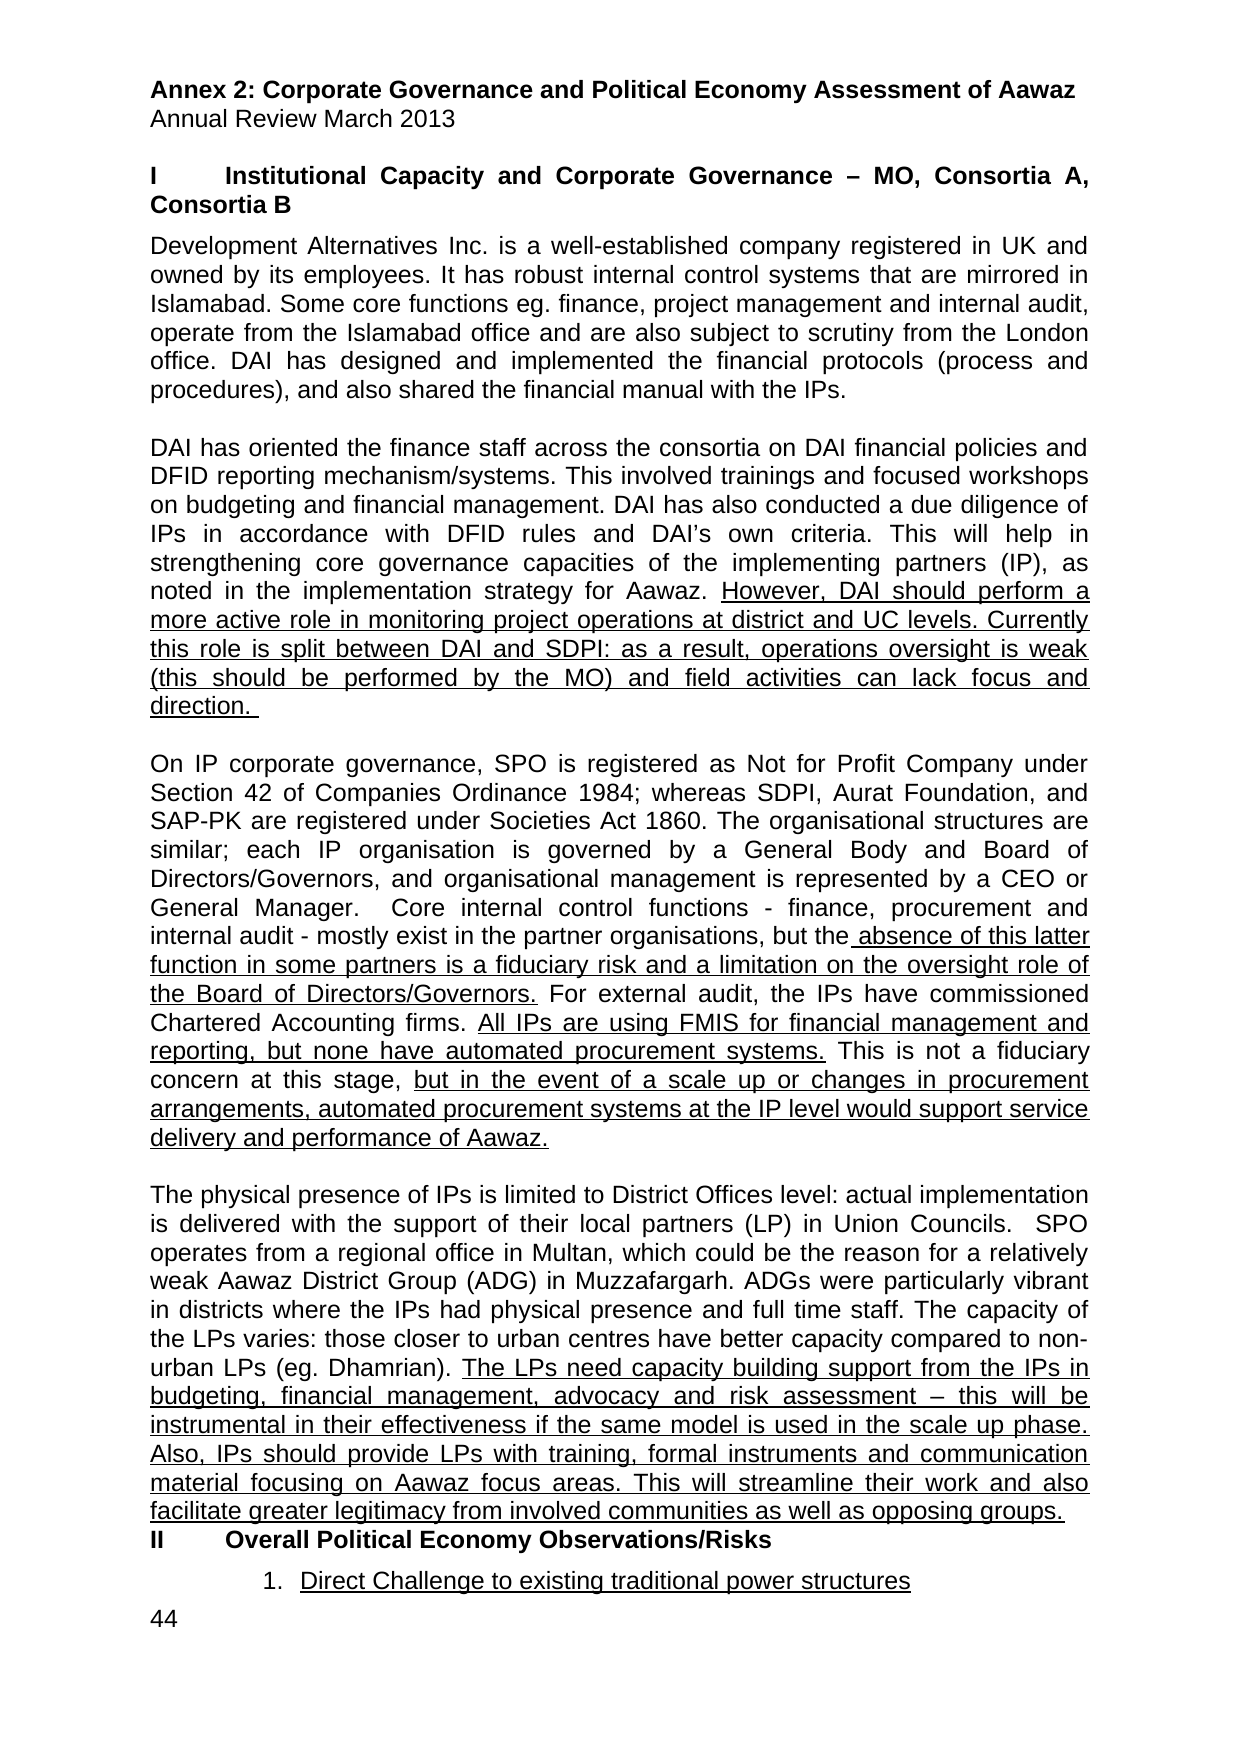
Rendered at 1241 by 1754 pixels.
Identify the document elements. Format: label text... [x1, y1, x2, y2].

text On IP corporate governance, SPO is registered as Not for Profit Company under Section 42 of Companies Ordinance 1984; whereas SDPI, Aurat Foundation, and SAP-PK are registered under Societies Act 1860. The organisational structures are similar; each IP organisation is governed by a General Body and Board of Directors/Governors, and organisational management is represented by a CEO or General Manager. Core internal control functions - finance, procurement and internal audit - mostly exist in the partner organisations, but the absence of this latter function in some partners is a fiduciary risk and a limitation on the oversight role of [150, 749, 1090, 975]
text facilitate greater legitimacy from involved communities as well as opposing groups. [150, 1494, 1090, 1525]
text II Overall Political Economy Observations/Risks [150, 1525, 1090, 1554]
text Annex 2: Corporate Governance and Political Economy Assessment of Aawaz [150, 75, 1090, 104]
list Direct Challenge to existing traditional power structures [262, 1566, 1090, 1595]
text this role is split between DAI and SDPI: as a result, operations oversight is weak (this should be performed by the MO) and field activities can lack focus and [150, 631, 1090, 688]
text I Institutional Capacity and Corporate Governance – MO, Consortia A, Consortia B [150, 161, 1090, 219]
text Development Alternatives Inc. is a well-established company registered in UK and owned by its employees. It has robust internal control systems that are mirrored in Islamabad. Some core functions eg. finance, project management and internal audit, operate from the Islamabad office and are also subject to scrutiny from the London office. DAI has designed and implemented the financial protocols (process and procedures), and also shared the financial manual with the IPs. [150, 231, 1090, 404]
text Annual Review March 2013 [150, 104, 1090, 132]
text The physical presence of IPs is limited to District Offices level: actual implementation is delivered with the support of their local partners (LP) in Union Councils. SPO operates from a regional office in Multan, which could be the reason for a relatively weak Aawaz District Group (ADG) in Muzzafargarh. ADGs were particularly vibrant in districts where the IPs had physical presence and full time staff. The capacity of the LPs varies: those closer to urban centres have better capacity compared to non-urban LPs (eg. Dhamrian). The LPs need capacity building support from the IPs in budgeting, financial management, advocacy and risk assessment – this will be [150, 1180, 1090, 1406]
text delivery and performance of Aawaz. [150, 1120, 1090, 1151]
text the Board of Directors/Governors. For external audit, the IPs have commissioned Chartered Accounting firms. All IPs are using FMIS for financial management and reporting, but none have automated procurement systems. This is not a fiduciary concern at this stage, but in the event of a scale up or changes in procurement arrangements, automated procurement systems at the IP level would support service [150, 976, 1090, 1119]
text DAI has oriented the finance staff across the consortia on DAI financial policies and DFID reporting mechanism/systems. This involved trainings and focused workshops on budgeting and financial management. DAI has also conducted a due diligence of IPs in accordance with DFID rules and DAI’s own criteria. This will help in strengthening core governance capacities of the implementing partners (IP), as noted in the implementation strategy for Aawaz. However, DAI should perform a more active role in monitoring project operations at district and UC levels. Currently [150, 432, 1090, 630]
text instrumental in their effectiveness if the same model is used in the scale up phase. [150, 1408, 1090, 1435]
text Also, IPs should provide LPs with training, formal instruments and communication [150, 1436, 1090, 1464]
text direction. [150, 689, 1090, 720]
text material focusing on Aawaz focus areas. This will streamline their work and also [150, 1465, 1090, 1493]
